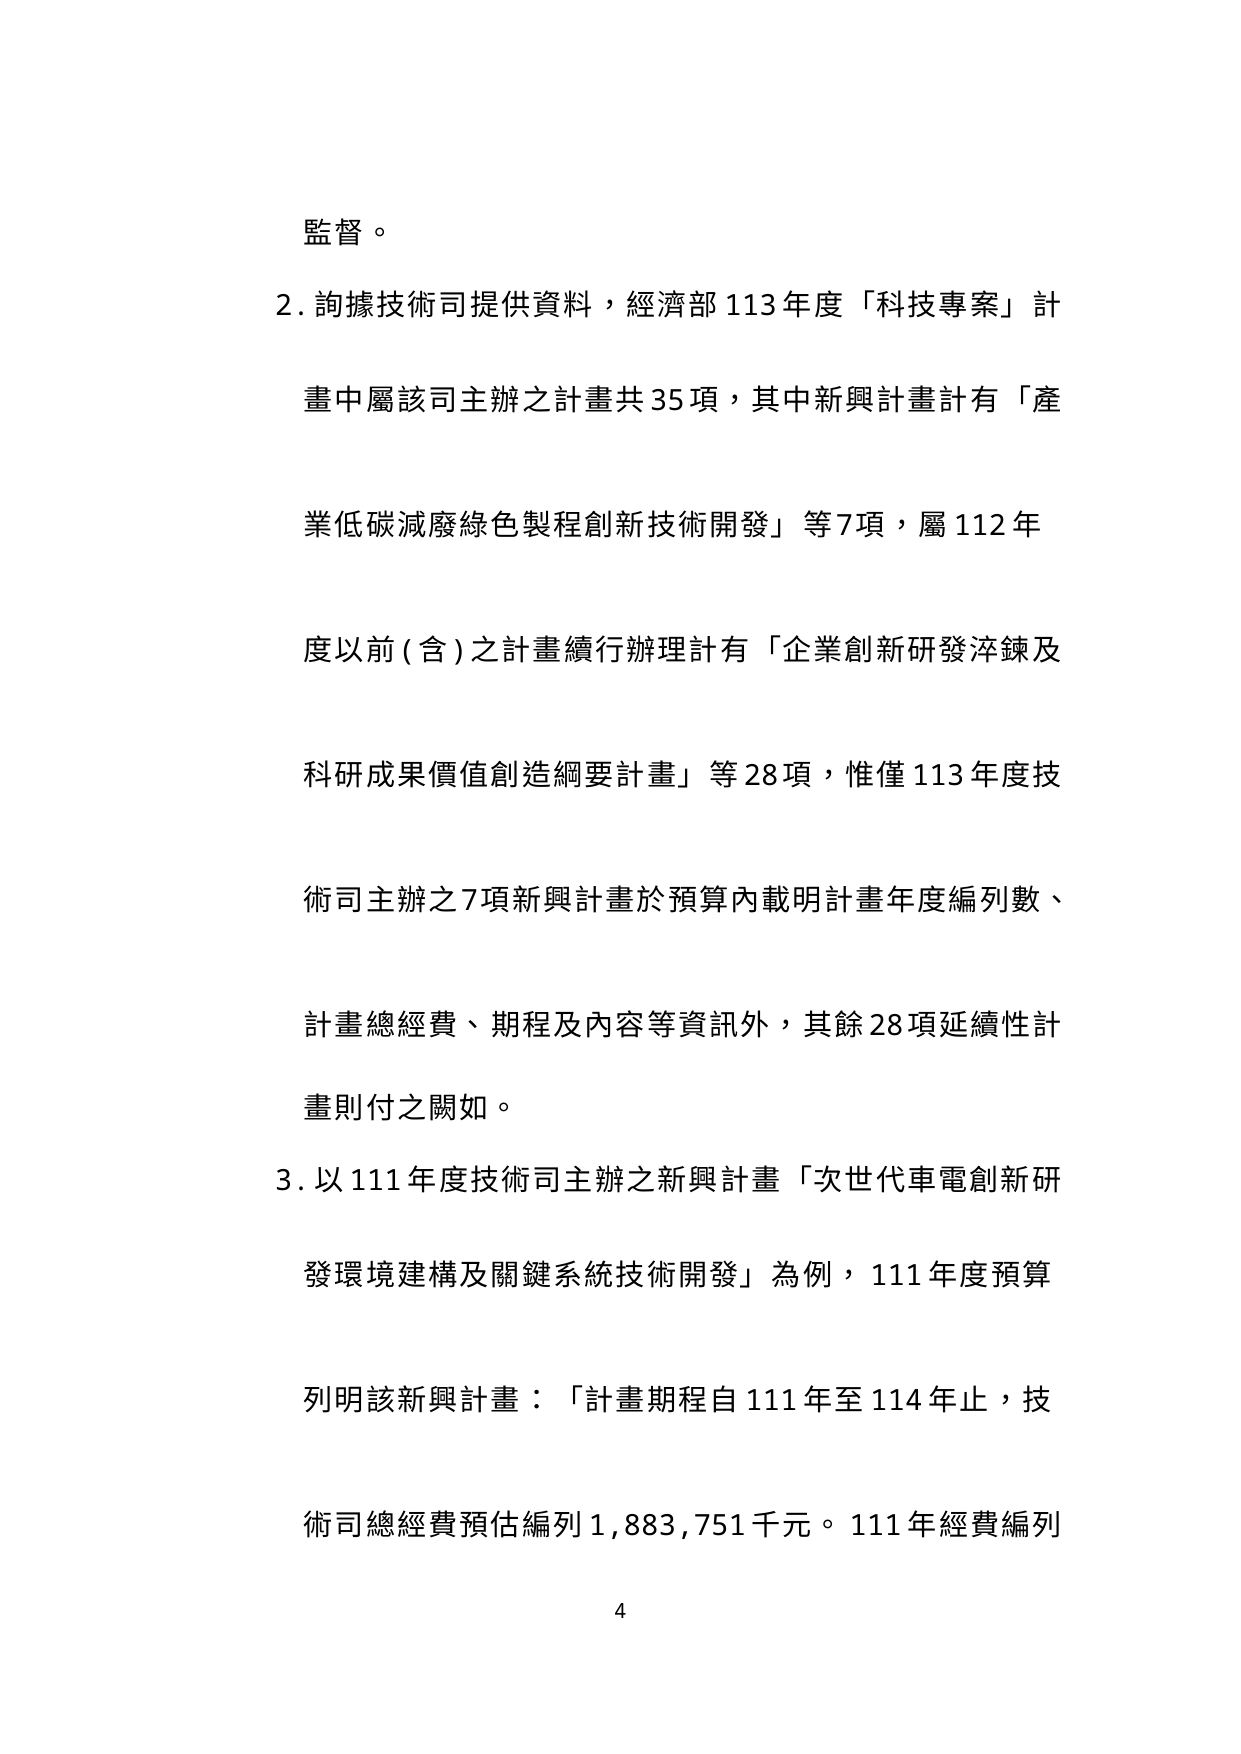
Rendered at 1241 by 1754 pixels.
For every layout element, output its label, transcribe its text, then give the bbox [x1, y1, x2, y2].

text 2.詢據技術司提供資料，經濟部113年度「科技專案」計畫中屬該司主辦之計畫共35項，其中新興計畫計有「產業低碳減廢綠色製程創新技術開發」等7項，屬112年度以前(含)之計畫續行辦理計有「企業創新研發淬鍊及科研成果價值創造綱要計畫」等28項，惟僅113年度技術司主辦之7項新興計畫於預算內載明計畫年度編列數、計畫總經費、期程及內容等資訊外，其餘28項延續性計畫則付之闕如。 [266, 252, 1063, 1127]
text 3.以111年度技術司主辦之新興計畫「次世代車電創新研發環境建構及關鍵系統技術開發」為例，111年度預算列明該新興計畫：「計畫期程自111年至114年止，技術司總經費預估編列1,883,751千元。111年經費編列443,751千元、未來尚須編列1,440,000千元」；依據技術司資料，該計畫自112年起併入延續計畫「智慧無人載具關鍵技術開發暨車輛產業轉型輔導推動計畫」中，惟該計畫經整併後，原計畫內容、期程、計畫總經費及預計績效目標等異動情形，113年度預算未揭示相關資訊，不利外界查閱監督。允宜參據預算法第39條及中央各主管機關編製113年度概算應行注意辦理事項等規定，於預算書中詳實列明全部子計畫內容、預期目標、期程、總經費及各年度分配金額等攸關資訊，以利審議。 [266, 1127, 1063, 1564]
text 監督。 [266, 189, 1063, 252]
